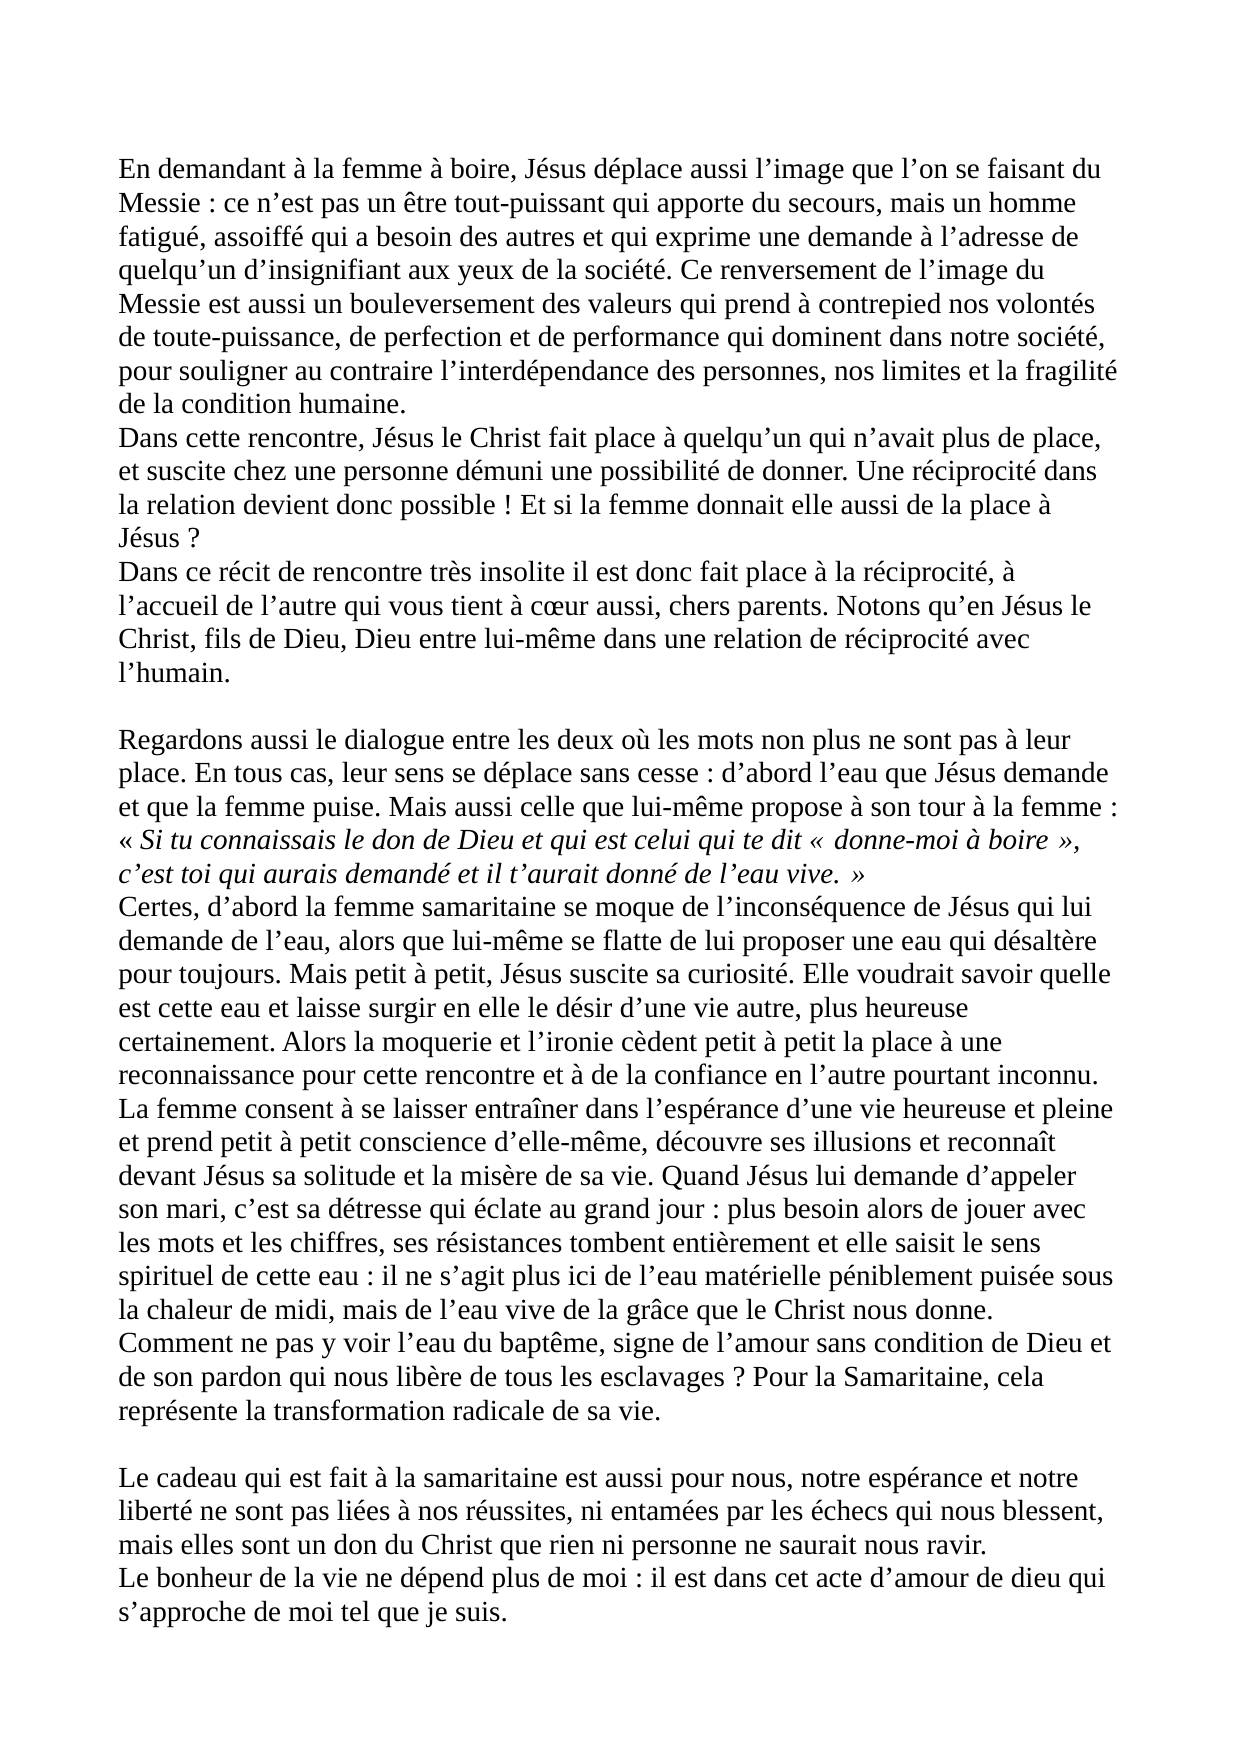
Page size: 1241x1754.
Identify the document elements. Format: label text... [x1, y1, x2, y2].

text Regardons aussi le dialogue entre les deux où les mots non plus ne sont pas à leur place. En tous cas, leur sens se déplace sans cesse : d’abord l’eau que Jésus demande et que la femme puise. Mais aussi celle que lui-même propose à son tour à la femme : « Si tu connaissais le don de Dieu et qui est celui qui te dit « donne-moi à boire », c’est toi qui aurais demandé et il t’aurait donné de l’eau vive. » [118, 722, 1122, 889]
text Dans cette rencontre, Jésus le Christ fait place à quelqu’un qui n’avait plus de place, et suscite chez une personne démuni une possibilité de donner. Une réciprocité dans la relation devient donc possible ! Et si la femme donnait elle aussi de la place à Jésus ? [118, 420, 1122, 554]
text La femme consent à se laisser entraîner dans l’espérance d’une vie heureuse et pleine et prend petit à petit conscience d’elle-même, découvre ses illusions et reconnaît devant Jésus sa solitude et la misère de sa vie. Quand Jésus lui demande d’appeler son mari, c’est sa détresse qui éclate au grand jour : plus besoin alors de jouer avec les mots et les chiffres, ses résistances tombent entièrement et elle saisit le sens spirituel de cette eau : il ne s’agit plus ici de l’eau matérielle péniblement puisée sous la chaleur de midi, mais de l’eau vive de la grâce que le Christ nous donne. [118, 1091, 1122, 1326]
text Le bonheur de la vie ne dépend plus de moi : il est dans cet acte d’amour de dieu qui s’approche de moi tel que je suis. [118, 1560, 1122, 1627]
text Le cadeau qui est fait à la samaritaine est aussi pour nous, notre espérance et notre liberté ne sont pas liées à nos réussites, ni entamées par les échecs qui nous blessent, mais elles sont un don du Christ que rien ni personne ne saurait nous ravir. [118, 1460, 1122, 1560]
text En demandant à la femme à boire, Jésus déplace aussi l’image que l’on se faisant du Messie : ce n’est pas un être tout-puissant qui apporte du secours, mais un homme fatigué, assoiffé qui a besoin des autres et qui exprime une demande à l’adresse de quelqu’un d’insignifiant aux yeux de la société. Ce renversement de l’image du Messie est aussi un bouleversement des valeurs qui prend à contrepied nos volontés de toute-puissance, de perfection et de performance qui dominent dans notre société, pour souligner au contraire l’interdépendance des personnes, nos limites et la fragilité de la condition humaine. [118, 152, 1122, 420]
text Certes, d’abord la femme samaritaine se moque de l’inconséquence de Jésus qui lui demande de l’eau, alors que lui-même se flatte de lui proposer une eau qui désaltère pour toujours. Mais petit à petit, Jésus suscite sa curiosité. Elle voudrait savoir quelle est cette eau et laisse surgir en elle le désir d’une vie autre, plus heureuse certainement. Alors la moquerie et l’ironie cèdent petit à petit la place à une reconnaissance pour cette rencontre et à de la confiance en l’autre pourtant inconnu. [118, 889, 1122, 1091]
text Comment ne pas y voir l’eau du baptême, signe de l’amour sans condition de Dieu et de son pardon qui nous libère de tous les esclavages ? Pour la Samaritaine, cela représente la transformation radicale de sa vie. [118, 1326, 1122, 1426]
text Dans ce récit de rencontre très insolite il est donc fait place à la réciprocité, à l’accueil de l’autre qui vous tient à cœur aussi, chers parents. Notons qu’en Jésus le Christ, fils de Dieu, Dieu entre lui-même dans une relation de réciprocité avec l’humain. [118, 554, 1122, 688]
